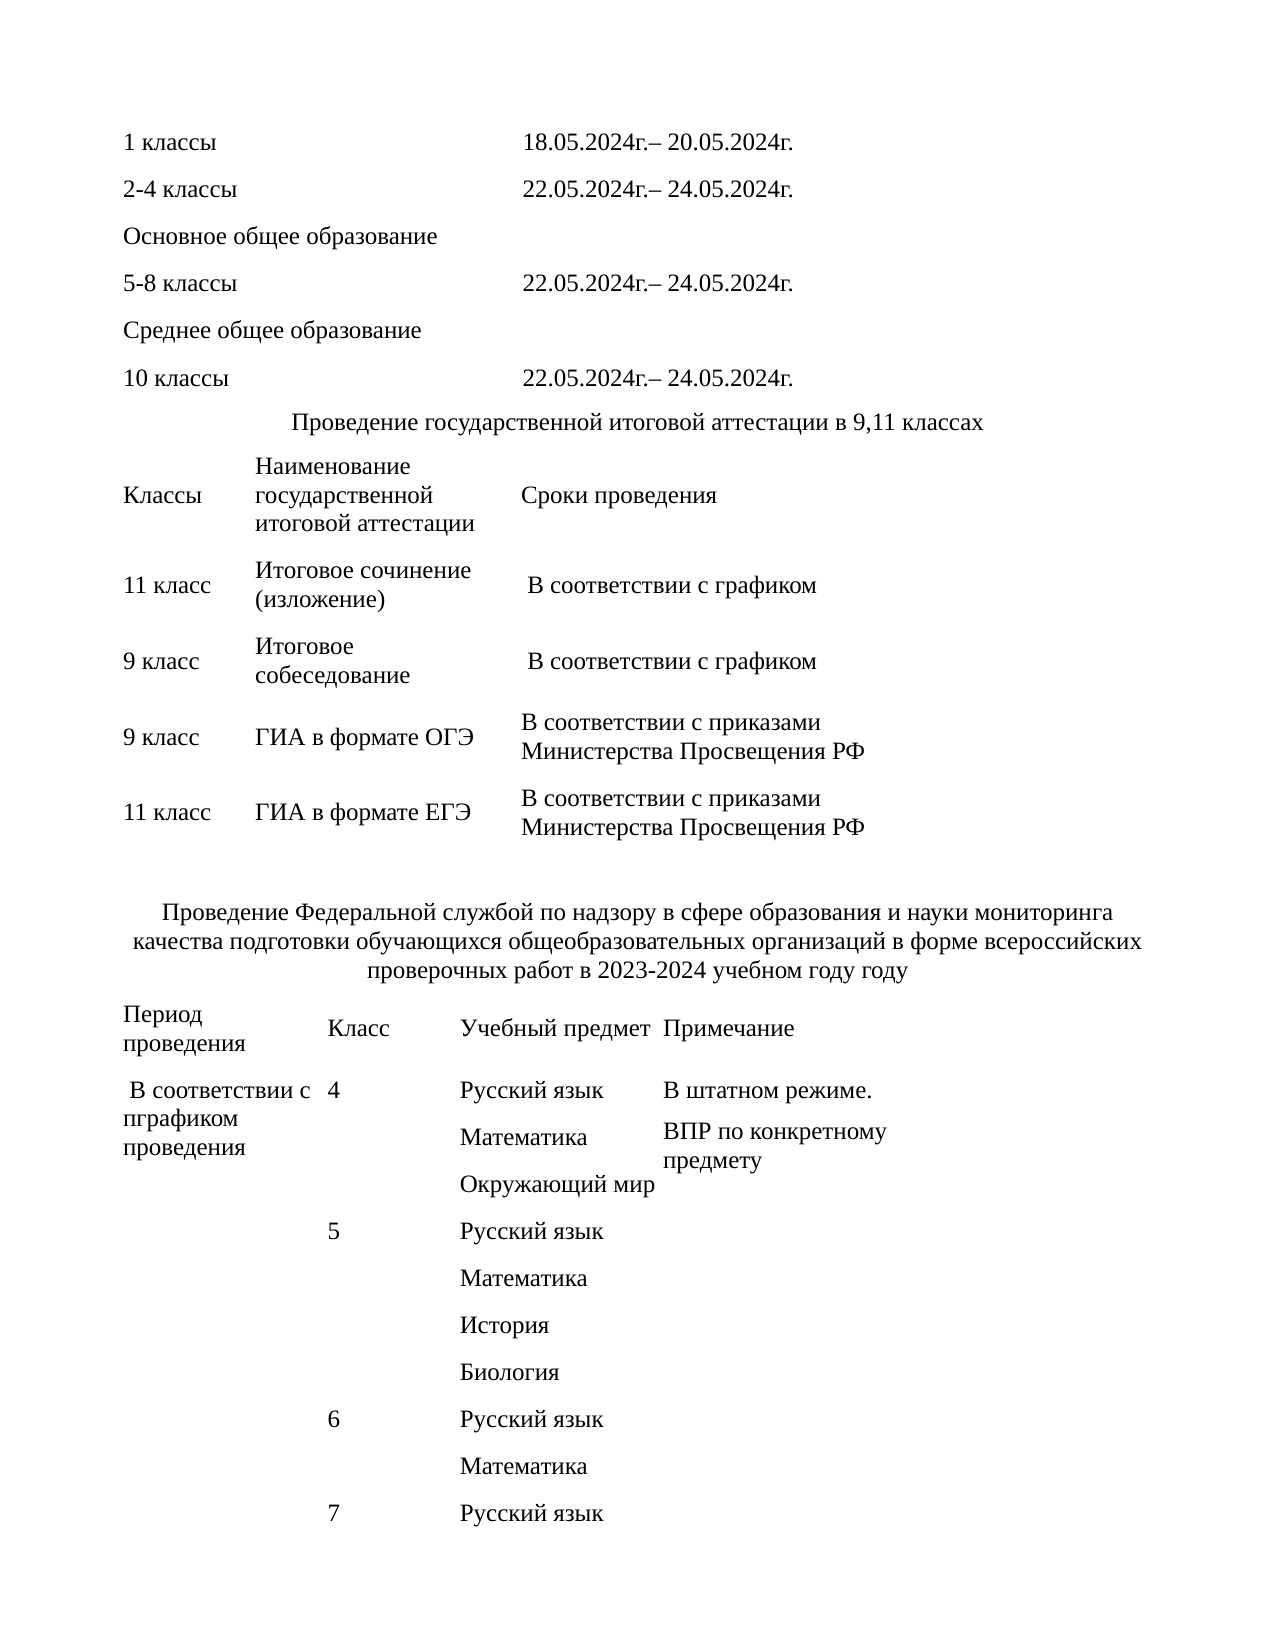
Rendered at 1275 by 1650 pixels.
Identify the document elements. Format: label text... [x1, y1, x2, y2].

table_cell В соответствии с графиком [518, 546, 927, 622]
table_cell 5 [325, 1207, 457, 1254]
table_cell 18.05.2024г.– 20.05.2024г. [520, 118, 922, 165]
table_cell Русский язык [457, 1489, 660, 1530]
table_cell ГИА в формате ЕГЭ [252, 774, 518, 850]
table_header Класс [325, 990, 457, 1066]
table_cell 22.05.2024г.– 24.05.2024г. [520, 354, 922, 401]
table_cell В соответствии с графиком [518, 622, 927, 698]
table_cell История [457, 1301, 660, 1348]
table_cell В соответствии с приказами Министерства Просвещения РФ [518, 774, 927, 850]
table_cell 2-4 классы [120, 165, 519, 212]
table_cell Математика [457, 1113, 660, 1160]
table_cell [325, 1442, 457, 1489]
table_cell В соответствии с пграфиком проведения [120, 1066, 324, 1530]
table_cell Окружающий мир [457, 1160, 660, 1207]
table_header Период проведения [120, 990, 324, 1066]
table_cell [325, 1113, 457, 1160]
subtitle Проведение Федеральной службой по надзору в сфере образования и науки мониторинга качества подготовки обучающихся общеобразовательных организаций в форме всероссийских проверочных работ в 2023-2024 учебном году году [118, 897, 1157, 983]
table_cell Математика [457, 1442, 660, 1489]
table_cell 9 класс [120, 622, 252, 698]
table_header Классы [120, 442, 252, 546]
table_cell [325, 1348, 457, 1395]
table_header Примечание [660, 990, 962, 1066]
table_cell Среднее общее образование [120, 306, 922, 353]
table_cell 4 [325, 1066, 457, 1113]
table_cell 5-8 классы [120, 259, 519, 306]
table_cell В штатном режиме. ВПР по конкретному предмету [660, 1066, 962, 1530]
table_cell 9 класс [120, 698, 252, 774]
table_cell Русский язык [457, 1066, 660, 1113]
table_cell Итоговое собеседование [252, 622, 518, 698]
table_cell [325, 1301, 457, 1348]
table_cell 6 [325, 1395, 457, 1442]
table_header Сроки проведения [518, 442, 927, 546]
table_cell Основное общее образование [120, 212, 922, 259]
subtitle Проведение государственной итоговой аттестации в 9,11 классах [118, 407, 1157, 436]
table_cell [325, 1254, 457, 1301]
table_cell 7 [325, 1489, 457, 1530]
table_header Учебный предмет [457, 990, 660, 1066]
table_cell 10 классы [120, 354, 519, 401]
table_cell 1 классы [120, 118, 519, 165]
table_cell [325, 1160, 457, 1207]
table_cell Русский язык [457, 1207, 660, 1254]
table_cell В соответствии с приказами Министерства Просвещения РФ [518, 698, 927, 774]
table_cell 11 класс [120, 546, 252, 622]
table_cell 22.05.2024г.– 24.05.2024г. [520, 259, 922, 306]
table_cell Биология [457, 1348, 660, 1395]
table_header Наименование государственной итоговой аттестации [252, 442, 518, 546]
table_cell 11 класс [120, 774, 252, 850]
table_cell Русский язык [457, 1395, 660, 1442]
table_cell 22.05.2024г.– 24.05.2024г. [520, 165, 922, 212]
table_cell ГИА в формате ОГЭ [252, 698, 518, 774]
table_cell Математика [457, 1254, 660, 1301]
table_cell Итоговое сочинение (изложение) [252, 546, 518, 622]
